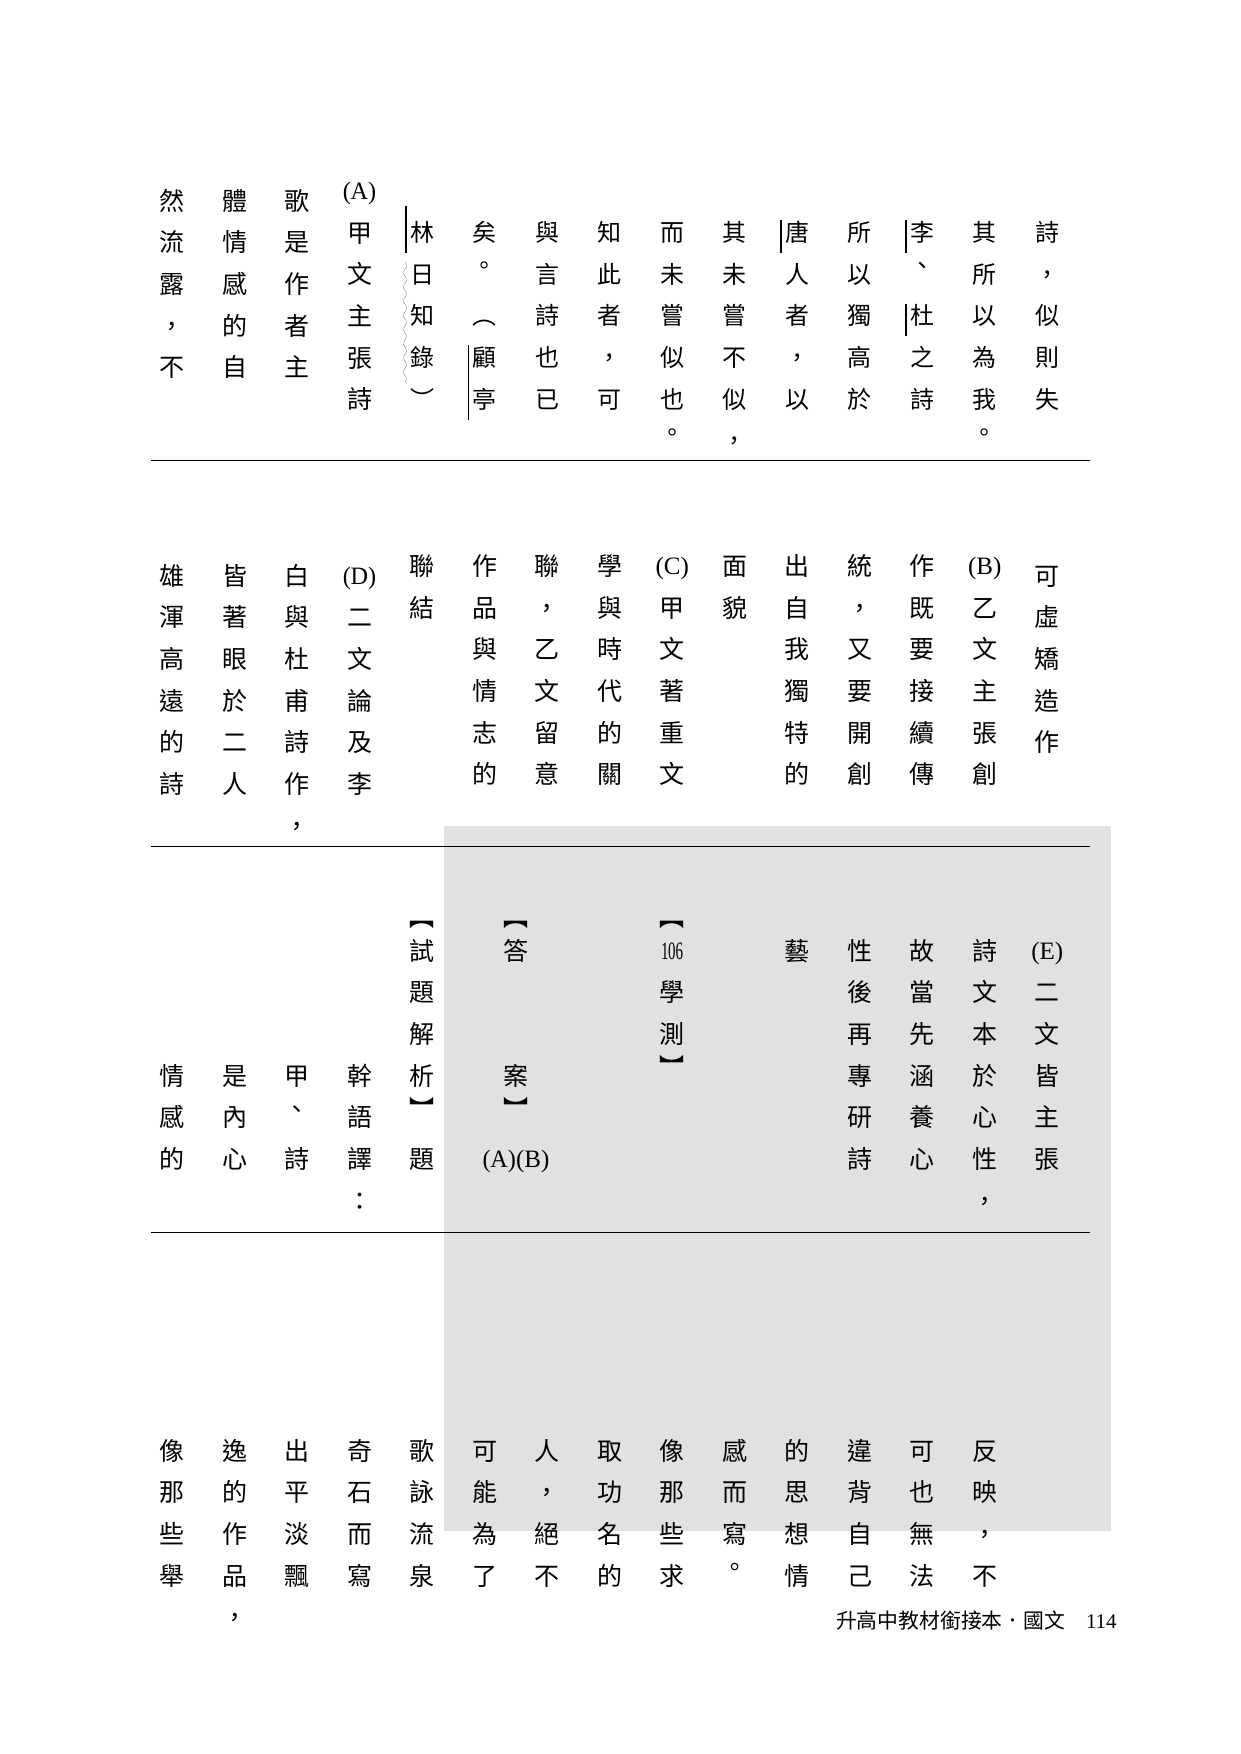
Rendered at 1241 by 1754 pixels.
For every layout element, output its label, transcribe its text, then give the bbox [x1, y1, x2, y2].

text (C)甲文著重文學與時代的關聯，乙文留意作品與情志的聯結 [401, 536, 714, 812]
text (B)乙文主張創作既要接續傳統，又要開創出自我獨特的面貌 [714, 536, 1026, 812]
text 【試題解析】題幹語譯：甲、詩是內心情感的反映，不可也無法違背自己的思想情感而寫。像那些求取功名的人，絕不可能為了歌詠流泉奇石而寫出平淡飄逸的作品，像那些舉止輕佻的人，必定不能寫出莊重雅正的大作。因此像陶淵明那樣的人就多創作出樸素淡雅的作品，像李白那樣的人就多能創作出曠世奇作，而杜甫就能夠創作出寄託他想﹁保護萬民﹂的心願的作品，蘇軾的創作則多能效仿﹁四海皆兄弟﹂的精神。像是上述這些人，大概都是依照自己真實的情感來寫作的。乙、詩文之所以會隨著時代的變化而產生不同，實在是因為有不得不改變的原因。某一時代的文體，已經流行很久了，便無法再接受每個人都用相同的方式來創作。何況現在距離古代已經過了千百年了，竟然還依循古人的陳腔爛調而一一的去模仿，甚至以為這就是﹁詩﹂，難道這樣的作品就能稱做是﹁詩﹂嗎？若是不摹擬，好像就偏離了﹁傳統﹂，若是模仿，好像就偏離了﹁自我﹂。像李白、杜甫的詩作之所以能夠在唐詩中獨樹一格，便是因為他們能在﹁傳統﹂、﹁自我﹂之間取得平衡。若是能了解這個道理的人，就能夠跟他談論﹁詩﹂了。(C)甲文留意作品與情志的聯結，乙文著重文學與時代的關聯。(D)皆著眼於二人能忠於我的情感而創作的特質。(E)甲文指出作品中應能反映創作者的真實情感，乙文指出作品不能一味仿古，應該要能展現個人獨特性並在兩者中取得平衡，皆未有修養心性之論 [151, 868, 444, 1210]
text (D)二文論及李白與杜甫詩作，皆著眼於二人雄渾高遠的詩 [151, 536, 401, 812]
text 乙、詩文之所以代變，有不得不變者。一代之文沿襲已久，不容人人皆道此語。今且千數百年矣，而猶取古人之陳言一一而摹仿之，以是為詩，可乎？故不似則失其所以為詩，似則失其所以為我。李、杜之詩所以獨高於唐人者，以其未嘗不似，而未嘗似也。知此者，可與言詩也已矣。︵顧亭林日知錄︶ [401, 134, 1089, 425]
text 【試題解析】題幹語譯：甲、詩是內心情感的反映，不可也無法違背自己的思想情感而寫。像那些求取功名的人，絕不可能為了歌詠流泉奇石而寫出平淡飄逸的作品，像那些舉止輕佻的人，必定不能寫出莊重雅正的大作。因此像陶淵明那樣的人就多創作出樸素淡雅的作品，像李白那樣的人就多能創作出曠世奇作，而杜甫就能夠創作出寄託他想﹁保護萬民﹂的心願的作品，蘇軾的創作則多能效仿﹁四海皆兄弟﹂的精神。像是上述這些人，大概都是依照自己真實的情感來寫作的。乙、詩文之所以會隨著時代的變化而產生不同，實在是因為有不得不改變的原因。某一時代的文體，已經流行很久了，便無法再接受每個人都用相同的方式來創作。何況現在距離古代已經過了千百年了，竟然還依循古人的陳腔爛調而一一的去模仿，甚至以為這就是﹁詩﹂，難道這樣的作品就能稱做是﹁詩﹂嗎？若是不摹擬，好像就偏離了﹁傳統﹂，若是模仿，好像就偏離了﹁自我﹂。像李白、杜甫的詩作之所以能夠在唐詩中獨樹一格，便是因為他們能在﹁傳統﹂、﹁自我﹂之間取得平衡。若是能了解這個道理的人，就能夠跟他談論﹁詩﹂了。(C)甲文留意作品與情志的聯結，乙文著重文學與時代的關聯。(D)皆著眼於二人能忠於我的情感而創作的特質。(E)甲文指出作品中應能反映創作者的真實情感，乙文指出作品不能一味仿古，應該要能展現個人獨特性並在兩者中取得平衡，皆未有修養心性之論 [151, 1254, 1026, 1596]
text (A)甲文主張詩歌是作者主體情感的自然流露，不可虛矯造作 [1026, 536, 1089, 812]
text (A)甲文主張詩歌是作者主體情感的自然流露，不可虛矯造作 [151, 149, 401, 425]
